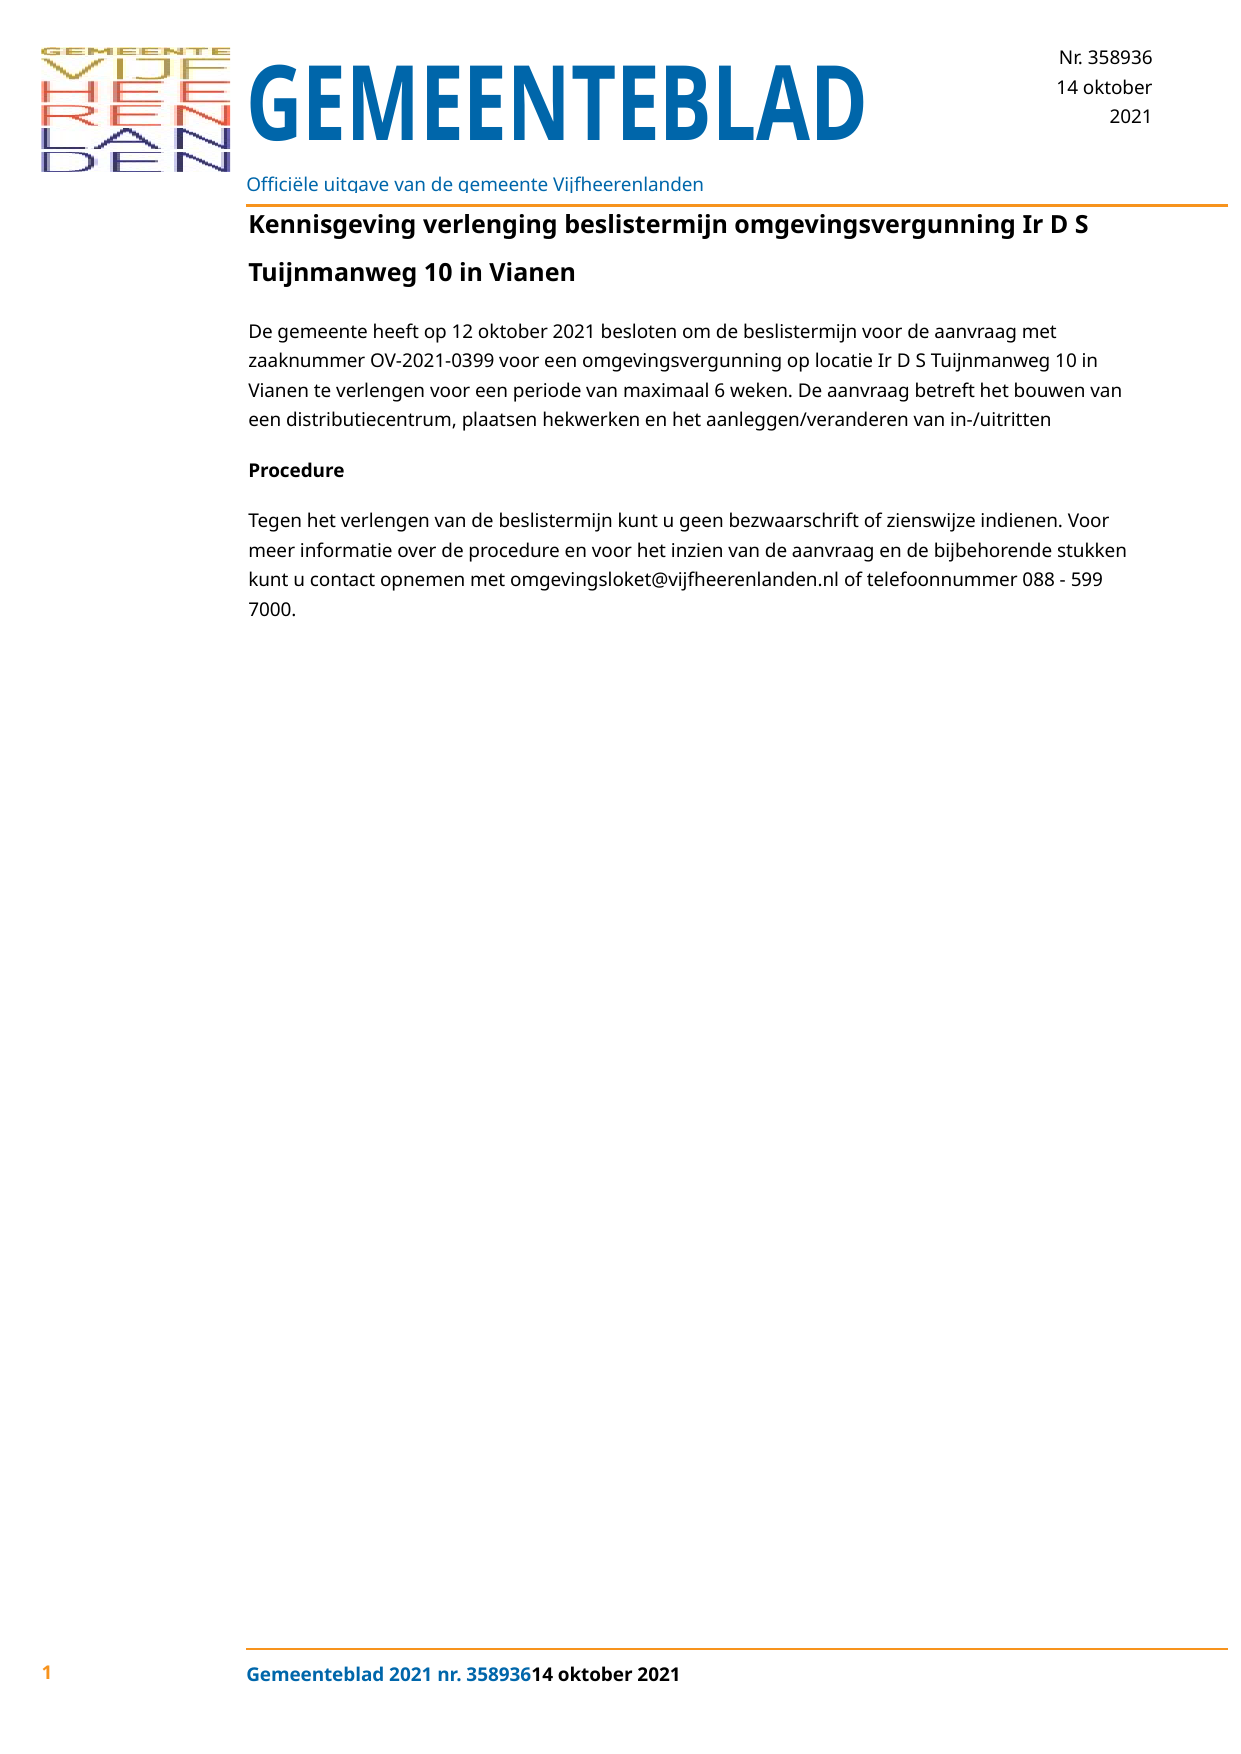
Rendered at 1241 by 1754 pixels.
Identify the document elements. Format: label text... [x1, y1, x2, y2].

picture [41, 47, 231, 172]
text De gemeente heeft op 12 oktober 2021 besloten om de beslistermijn voor de aanvraag met zaaknummer OV-2021-0399 voor een omgevingsvergunning op locatie Ir D S Tuijnmanweg 10 in Vianen te verlengen voor een periode van maximaal 6 weken. De aanvraag betreft het bouwen van een distributiecentrum, plaatsen hekwerken en het aanleggen/veranderen van in-/uitritten [248, 318, 1152, 432]
text Kennisgeving verlenging beslistermijn omgevingsvergunning Ir D S Tuijnmanweg 10 in Vianen [248, 207, 1152, 288]
text Tegen het verlengen van de beslistermijn kunt u geen bezwaarschrift of zienswijze indienen. Voor meer informatie over de procedure en voor het inzien van de aanvraag en de bijbehorende stukken kunt u contact opnemen met omgevingsloket@vijfheerenlanden.nl of telefoonnummer 088 - 599 7000. [248, 507, 1152, 622]
text Procedure [248, 457, 1152, 483]
